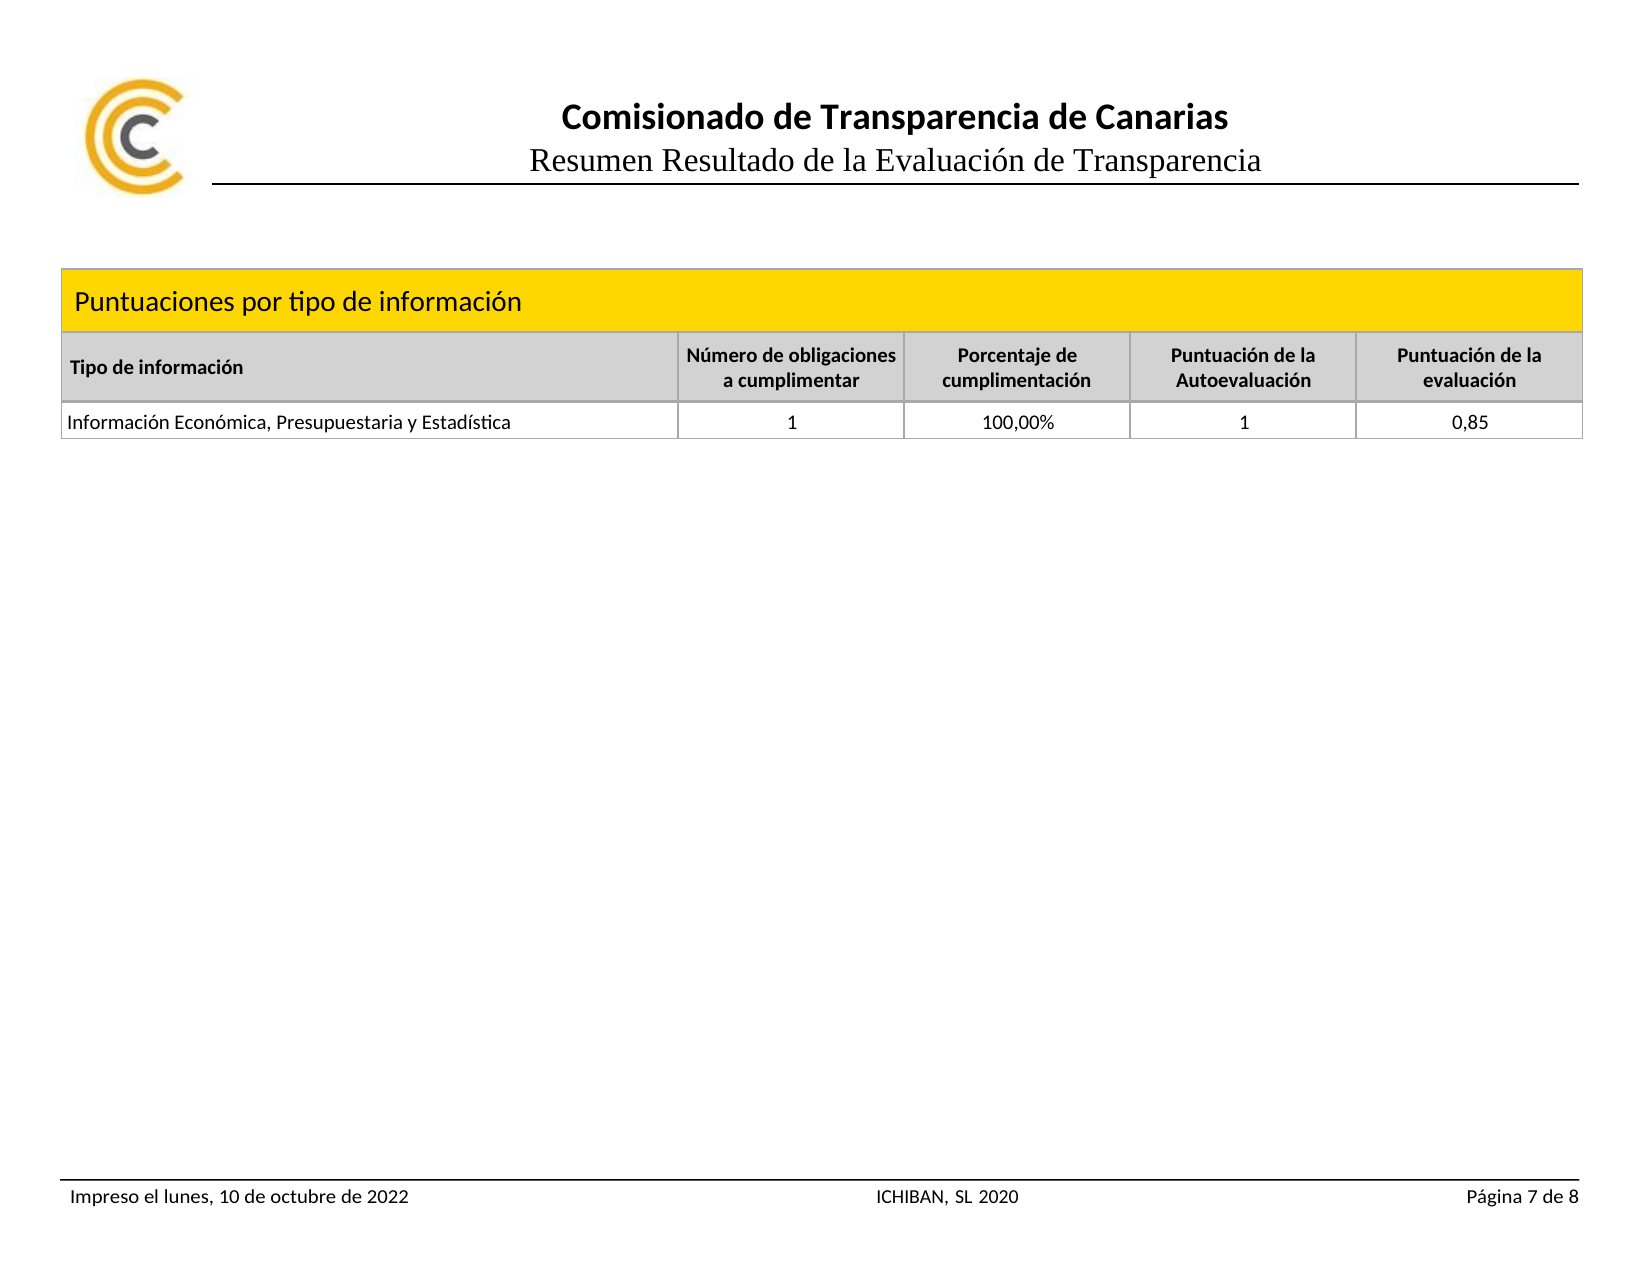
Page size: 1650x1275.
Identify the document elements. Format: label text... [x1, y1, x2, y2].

table_cell Puntuación de la Autoevaluación [1131, 333, 1355, 400]
table_header Puntuaciones por tipo de información [62, 270, 1582, 331]
table_cell Tipo de información [62, 333, 677, 400]
table_cell Puntuación de la evaluación [1357, 333, 1582, 400]
table_cell Porcentaje de cumplimentación [905, 333, 1129, 400]
table_cell 1 [1131, 403, 1355, 438]
table_cell 0,85 [1357, 403, 1582, 438]
table_cell 1 [679, 403, 903, 438]
table_cell Número de obligaciones a cumplimentar [679, 333, 903, 400]
table_cell 100,00% [905, 403, 1129, 438]
table_cell Información Económica, Presupuestaria y Estadística [62, 403, 677, 438]
